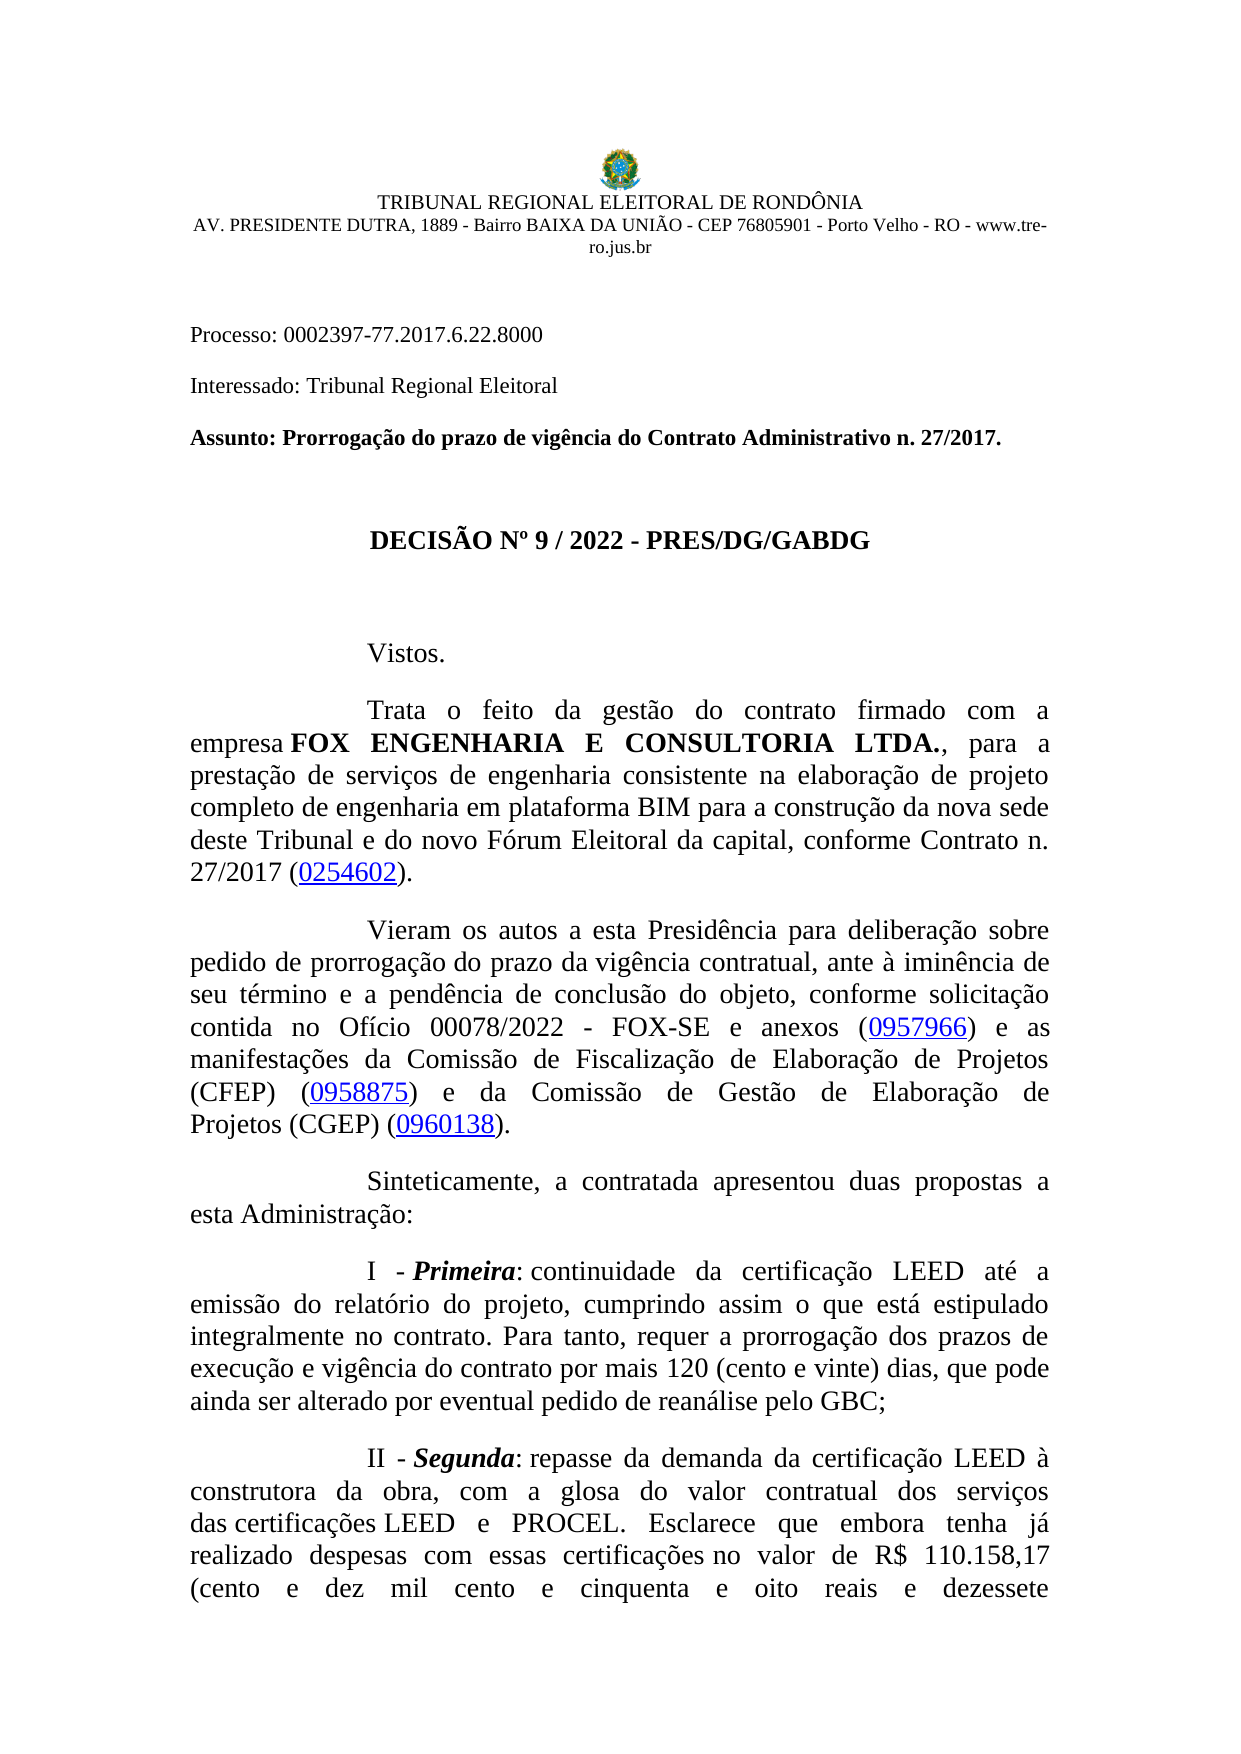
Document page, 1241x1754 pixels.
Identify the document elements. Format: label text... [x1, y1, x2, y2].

text Interessado: Tribunal Regional Eleitoral [190, 372, 1051, 399]
text Vistos. [190, 636, 1051, 668]
text TRIBUNAL REGIONAL ELEITORAL DE RONDÔNIA [177, 190, 1063, 214]
text Vieram os autos a esta Presidência para deliberação sobre pedido de prorrogação do prazo da vigência contratual, ante à iminência de seu término e a pendência de conclusão do objeto, conforme solicitação contida no Ofício 00078/2022 - FOX-SE e anexos (0957966) e as manifestações da Comissão de Fiscalização de Elaboração de Projetos (CFEP) (0958875) e da Comissão de Gestão de Elaboração de Projetos (CGEP) (0960138). [190, 913, 1051, 1139]
text I - Primeira: continuidade da certificação LEED até a emissão do relatório do projeto, cumprindo assim o que está estipulado integralmente no contrato. Para tanto, requer a prorrogação dos prazos de execução e vigência do contrato por mais 120 (cento e vinte) dias, que pode ainda ser alterado por eventual pedido de reanálise pelo GBC; [190, 1254, 1051, 1416]
text Decisão Nº 9 / 2022 - PRES/DG/GABDG [177, 524, 1063, 556]
text Assunto: Prorrogação do prazo de vigência do Contrato Administrativo n. 27/2017. [190, 424, 1051, 450]
text II - Segunda: repasse da demanda da certificação LEED à construtora da obra, com a glosa do valor contratual dos serviços das certificações LEED e PROCEL. Esclarece que embora tenha já realizado despesas com essas certificações no valor de R$ 110.158,17 (cento e dez mil cento e cinquenta e oito reais e dezessete [190, 1441, 1051, 1603]
text Trata o feito da gestão do contrato firmado com a empresa FOX ENGENHARIA E CONSULTORIA LTDA., para a prestação de serviços de engenharia consistente na elaboração de projeto completo de engenharia em plataforma BIM para a construção da nova sede deste Tribunal e do novo Fórum Eleitoral da capital, conforme Contrato n. 27/2017 (0254602). [190, 693, 1051, 888]
text AV. PRESIDENTE DUTRA, 1889 - Bairro BAIXA DA UNIÃO - CEP 76805901 - Porto Velho - RO - www.tre-ro.jus.br [177, 214, 1063, 257]
text Processo: 0002397-77.2017.6.22.8000 [190, 321, 1051, 347]
text Sinteticamente, a contratada apresentou duas propostas a esta Administração: [190, 1164, 1051, 1229]
